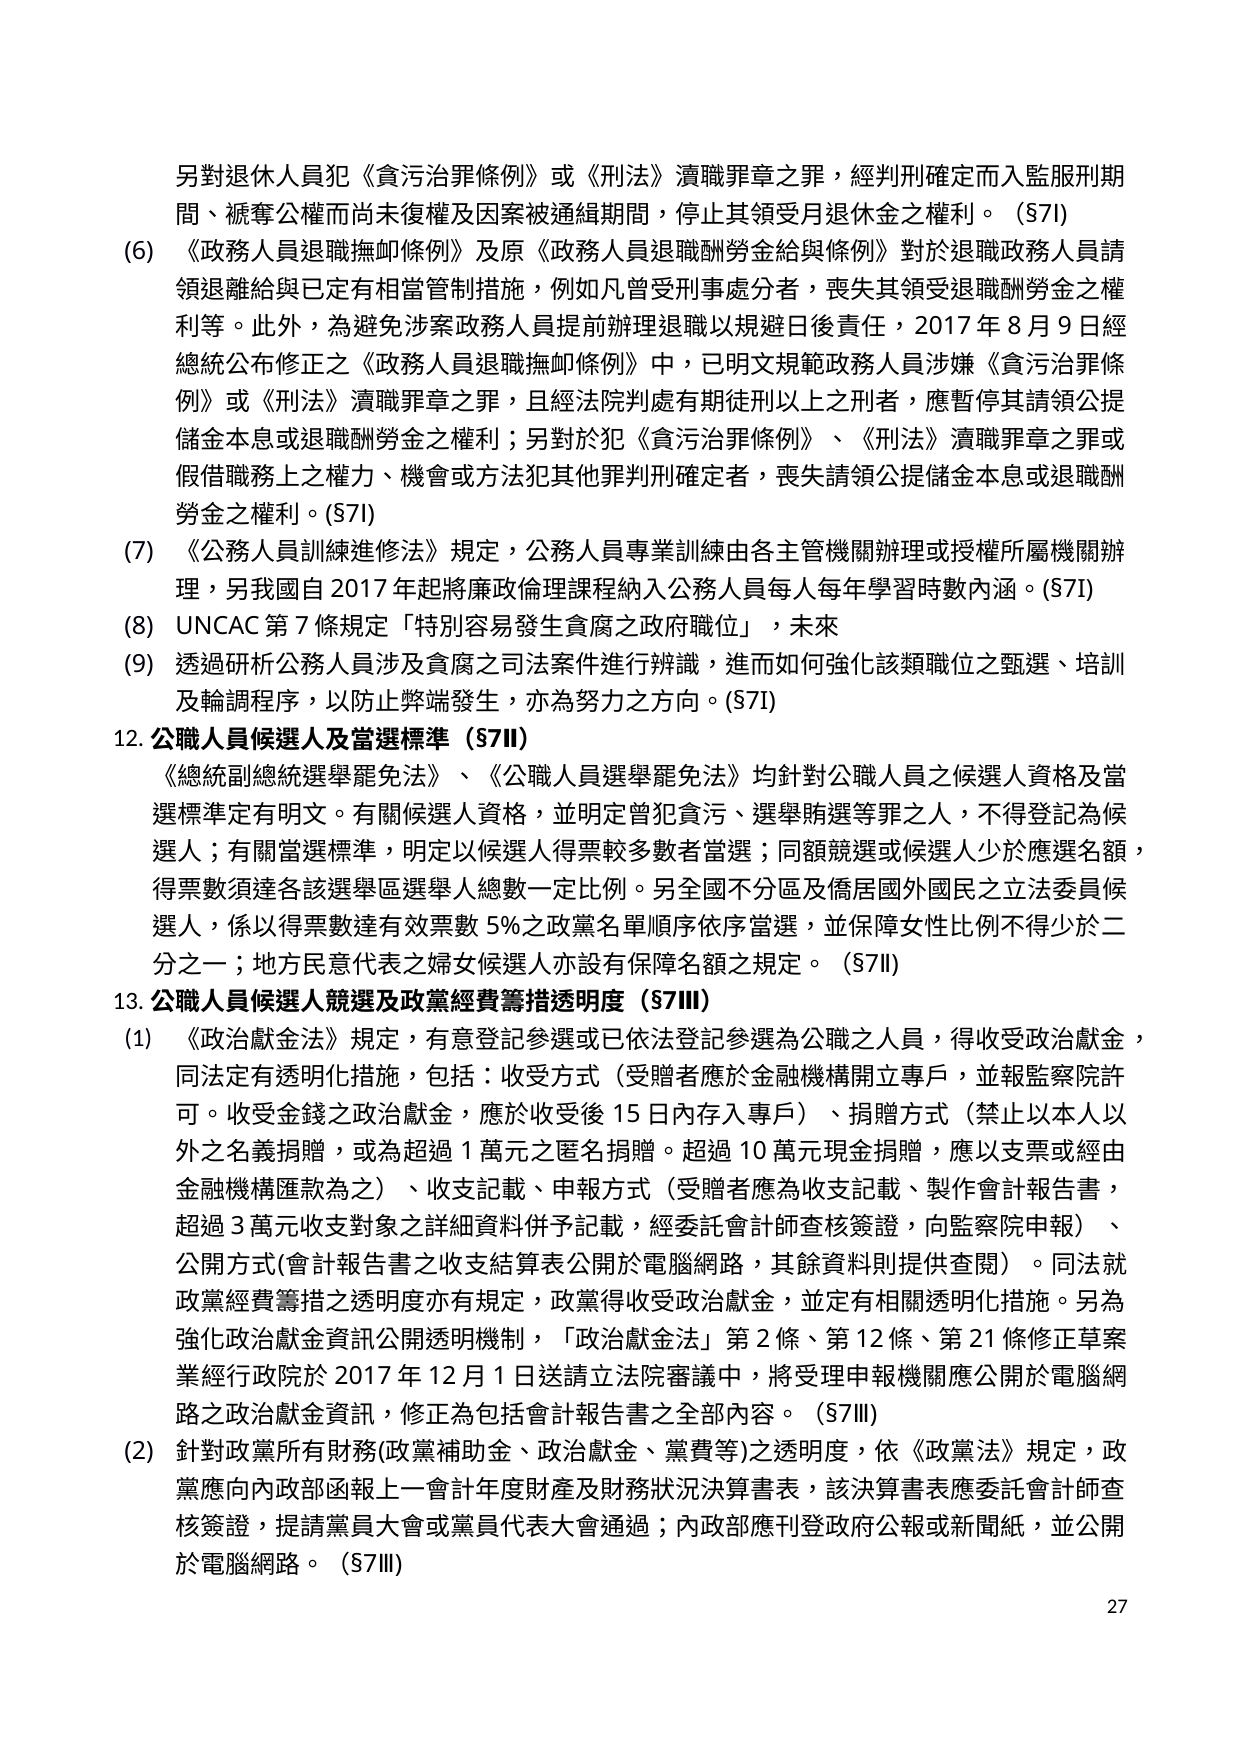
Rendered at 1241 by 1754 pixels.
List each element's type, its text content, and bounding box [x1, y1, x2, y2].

list 公職人員候選人競選及政黨經費籌措透明度（§7Ⅲ） [112, 975, 1128, 1012]
list 《政務人員退職撫卹條例》及原《政務人員退職酬勞金給與條例》對於退職政務人員請領退離給與已定有相當管制措施，例如凡曾受刑事處分者，喪失其領受退職酬勞金之權利等。此外，為避免涉案政務人員提前辦理退職以規避日後責任，2017年8月9日經總統公布修正之《政務人員退職撫卹條例》中，已明文規範政務人員涉嫌《貪污治罪條例》或《刑法》瀆職罪章之罪，且經法院判處有期徒刑以上之刑者，應暫停其請領公提儲金本息或退職酬勞金之權利；另對於犯《貪污治罪條例》、《刑法》瀆職罪章之罪或假借職務上之權力、機會或方法犯其他罪判刑確定者，喪失請領公提儲金本息或退職酬勞金之權利。(§7Ⅰ) [124, 225, 1128, 525]
list 針對政黨所有財務(政黨補助金、政治獻金、黨費等)之透明度，依《政黨法》規定，政黨應向內政部函報上一會計年度財產及財務狀況決算書表，該決算書表應委託會計師查核簽證，提請黨員大會或黨員代表大會通過；內政部應刊登政府公報或新聞紙，並公開於電腦網路。（§7Ⅲ) [124, 1425, 1128, 1575]
list 公職人員候選人及當選標準（§7Ⅱ） [112, 712, 1128, 750]
list 《總統副總統選舉罷免法》、《公職人員選舉罷免法》均針對公職人員之候選人資格及當選標準定有明文。有關候選人資格，並明定曾犯貪污、選舉賄選等罪之人，不得登記為候選人；有關當選標準，明定以候選人得票較多數者當選；同額競選或候選人少於應選名額，得票數須達各該選舉區選舉人總數一定比例。另全國不分區及僑居國外國民之立法委員候選人，係以得票數達有效票數5%之政黨名單順序依序當選，並保障女性比例不得少於二分之一；地方民意代表之婦女候選人亦設有保障名額之規定。（§7Ⅱ) [152, 750, 1128, 975]
list 《公務人員訓練進修法》規定，公務人員專業訓練由各主管機關辦理或授權所屬機關辦理，另我國自2017年起將廉政倫理課程納入公務人員每人每年學習時數內涵。(§7I) [124, 525, 1128, 600]
list 透過研析公務人員涉及貪腐之司法案件進行辨識，進而如何強化該類職位之甄選、培訓及輪調程序，以防止弊端發生，亦為努力之方向。(§7I) [124, 637, 1128, 712]
list 另對退休人員犯《貪污治罪條例》或《刑法》瀆職罪章之罪，經判刑確定而入監服刑期間、褫奪公權而尚未復權及因案被通緝期間，停止其領受月退休金之權利。（§7Ⅰ) [124, 150, 1128, 225]
list 《政治獻金法》規定，有意登記參選或已依法登記參選為公職之人員，得收受政治獻金，同法定有透明化措施，包括：收受方式（受贈者應於金融機構開立專戶，並報監察院許可。收受金錢之政治獻金，應於收受後15日內存入專戶）、捐贈方式（禁止以本人以外之名義捐贈，或為超過1萬元之匿名捐贈。超過10萬元現金捐贈，應以支票或經由金融機構匯款為之）、收支記載、申報方式（受贈者應為收支記載、製作會計報告書，超過3萬元收支對象之詳細資料併予記載，經委託會計師查核簽證，向監察院申報）、公開方式(會計報告書之收支結算表公開於電腦網路，其餘資料則提供查閱）。同法就政黨經費籌措之透明度亦有規定，政黨得收受政治獻金，並定有相關透明化措施。另為強化政治獻金資訊公開透明機制，「政治獻金法」第2條、第12條、第21條修正草案業經行政院於2017年12月1日送請立法院審議中，將受理申報機關應公開於電腦網路之政治獻金資訊，修正為包括會計報告書之全部內容。（§7Ⅲ) [124, 1012, 1128, 1425]
list UNCAC第7條規定「特別容易發生貪腐之政府職位」，未來 [124, 600, 1128, 637]
